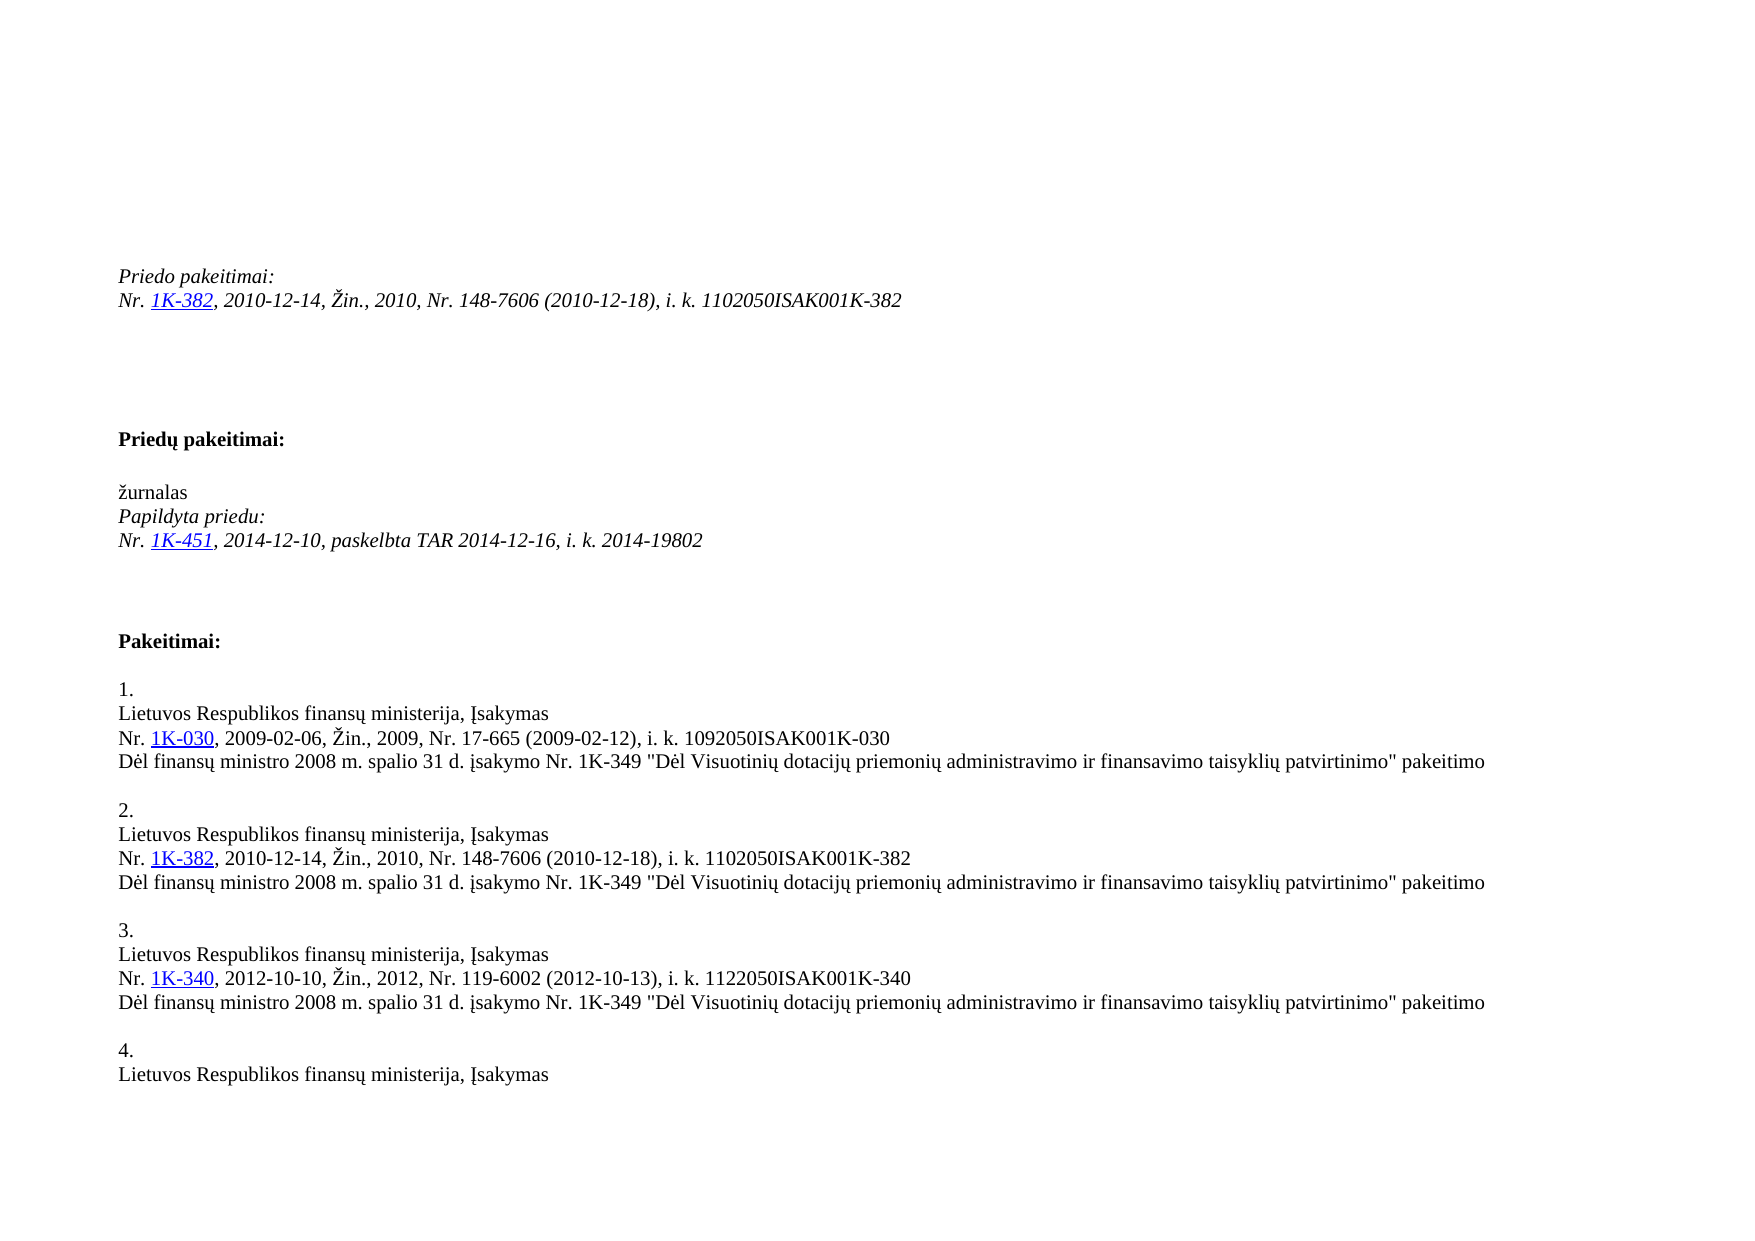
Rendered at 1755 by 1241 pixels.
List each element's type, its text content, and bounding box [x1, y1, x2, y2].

text 2. [118, 798, 1636, 822]
text Priedo pakeitimai: [118, 264, 1636, 288]
text Dėl finansų ministro 2008 m. spalio 31 d. įsakymo Nr. 1K-349 "Dėl Visuotinių dotacijų priemonių administravimo ir finansavimo taisyklių patvirtinimo" pakeitimo [118, 749, 1636, 773]
text Nr. 1K-382, 2010-12-14, Žin., 2010, Nr. 148-7606 (2010-12-18), i. k. 1102050ISAK001K-382 [118, 288, 1636, 312]
text Papildyta priedu: [118, 504, 1636, 528]
text Lietuvos Respublikos finansų ministerija, Įsakymas [118, 701, 1636, 725]
text žurnalas [118, 480, 1636, 504]
text Priedų pakeitimai: [118, 427, 1636, 451]
text 1. [118, 677, 1636, 701]
text 4. [118, 1038, 1636, 1062]
text Nr. 1K-340, 2012-10-10, Žin., 2012, Nr. 119-6002 (2012-10-13), i. k. 1122050ISAK001K-340 [118, 966, 1636, 990]
text Lietuvos Respublikos finansų ministerija, Įsakymas [118, 822, 1636, 846]
text Lietuvos Respublikos finansų ministerija, Įsakymas [118, 942, 1636, 966]
text Dėl finansų ministro 2008 m. spalio 31 d. įsakymo Nr. 1K-349 "Dėl Visuotinių dotacijų priemonių administravimo ir finansavimo taisyklių patvirtinimo" pakeitimo [118, 990, 1636, 1014]
text Nr. 1K-030, 2009-02-06, Žin., 2009, Nr. 17-665 (2009-02-12), i. k. 1092050ISAK001K-030 [118, 725, 1636, 749]
text Lietuvos Respublikos finansų ministerija, Įsakymas [118, 1062, 1636, 1086]
text Dėl finansų ministro 2008 m. spalio 31 d. įsakymo Nr. 1K-349 "Dėl Visuotinių dotacijų priemonių administravimo ir finansavimo taisyklių patvirtinimo" pakeitimo [118, 870, 1636, 894]
text Nr. 1K-382, 2010-12-14, Žin., 2010, Nr. 148-7606 (2010-12-18), i. k. 1102050ISAK001K-382 [118, 846, 1636, 870]
text Nr. 1K-451, 2014-12-10, paskelbta TAR 2014-12-16, i. k. 2014-19802 [118, 528, 1636, 552]
text 3. [118, 918, 1636, 942]
text Pakeitimai: [118, 629, 1636, 653]
